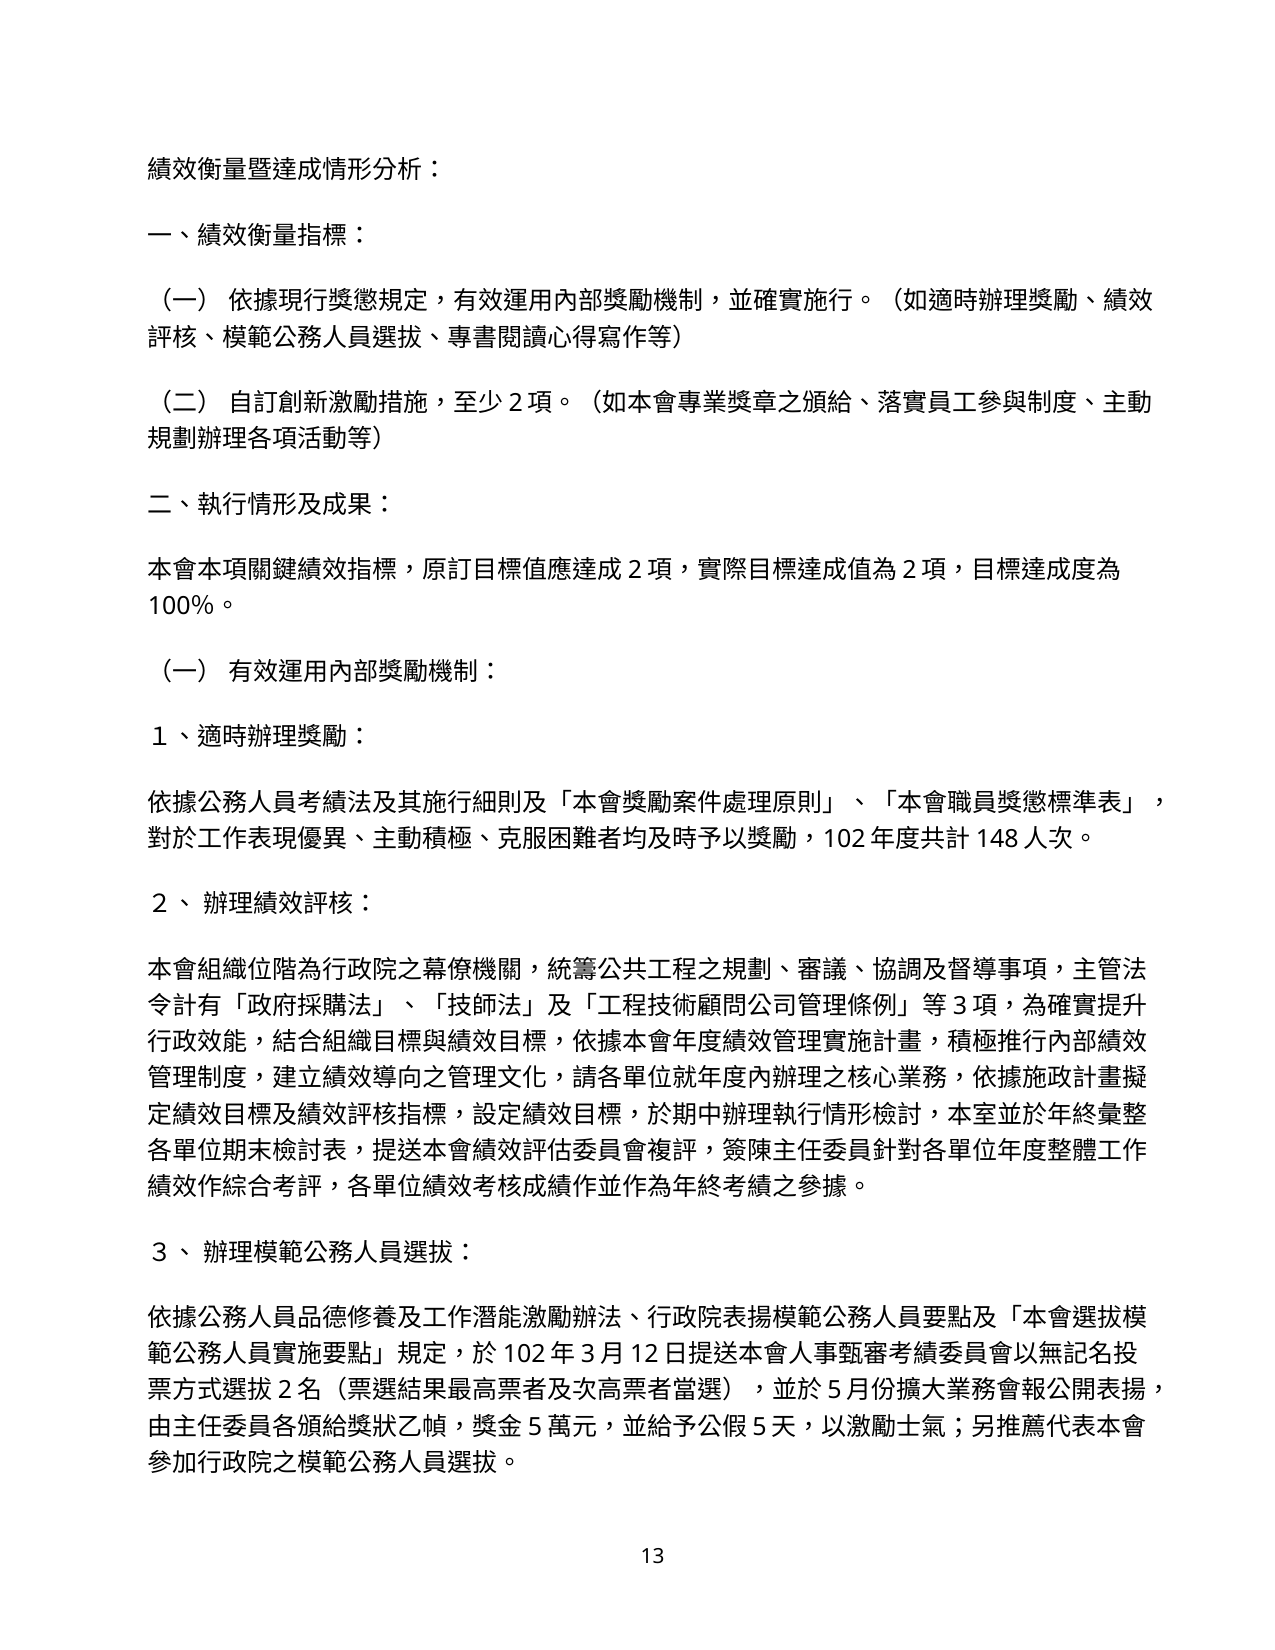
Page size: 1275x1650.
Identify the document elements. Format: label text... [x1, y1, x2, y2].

text 本會組織位階為行政院之幕僚機關，統籌公共工程之規劃、審議、協調及督導事項，主管法令計有「政府採購法」、「技師法」及「工程技術顧問公司管理條例」等3項，為確實提升行政效能，結合組織目標與績效目標，依據本會年度績效管理實施計畫，積極推行內部績效管理制度，建立績效導向之管理文化，請各單位就年度內辦理之核心業務，依據施政計畫擬定績效目標及績效評核指標，設定績效目標，於期中辦理執行情形檢討，本室並於年終彙整各單位期末檢討表，提送本會績效評估委員會複評，簽陳主任委員針對各單位年度整體工作績效作綜合考評，各單位績效考核成績作並作為年終考績之參據。 [148, 949, 1157, 1203]
text ３、 辦理模範公務人員選拔： [148, 1232, 1157, 1268]
text １、適時辦理獎勵： [148, 717, 1157, 753]
text （二） 自訂創新激勵措施，至少2項。（如本會專業獎章之頒給、落實員工參與制度、主動規劃辦理各項活動等） [148, 382, 1157, 455]
text 依據公務人員考績法及其施行細則及「本會獎勵案件處理原則」、「本會職員獎懲標準表」，對於工作表現優異、主動積極、克服困難者均及時予以獎勵，102年度共計148人次。 [148, 782, 1157, 854]
text （一） 有效運用內部獎勵機制： [148, 651, 1157, 687]
text 本會本項關鍵績效指標，原訂目標值應達成2項，實際目標達成值為2項，目標達成度為100％。 [148, 549, 1157, 622]
text 依據公務人員品德修養及工作潛能激勵辦法、行政院表揚模範公務人員要點及「本會選拔模範公務人員實施要點」規定，於102年3月12日提送本會人事甄審考績委員會以無記名投票方式選拔2名（票選結果最高票者及次高票者當選），並於5月份擴大業務會報公開表揚，由主任委員各頒給獎狀乙幀，獎金5萬元，並給予公假5天，以激勵士氣；另推薦代表本會參加行政院之模範公務人員選拔。 [148, 1297, 1157, 1479]
text 績效衡量暨達成情形分析： [148, 150, 1157, 186]
text 二、執行情形及成果： [148, 484, 1157, 520]
text （一） 依據現行獎懲規定，有效運用內部獎勵機制，並確實施行。（如適時辦理獎勵、績效評核、模範公務人員選拔、專書閱讀心得寫作等） [148, 281, 1157, 353]
text ２、 辦理績效評核： [148, 884, 1157, 920]
text 一、績效衡量指標： [148, 215, 1157, 252]
